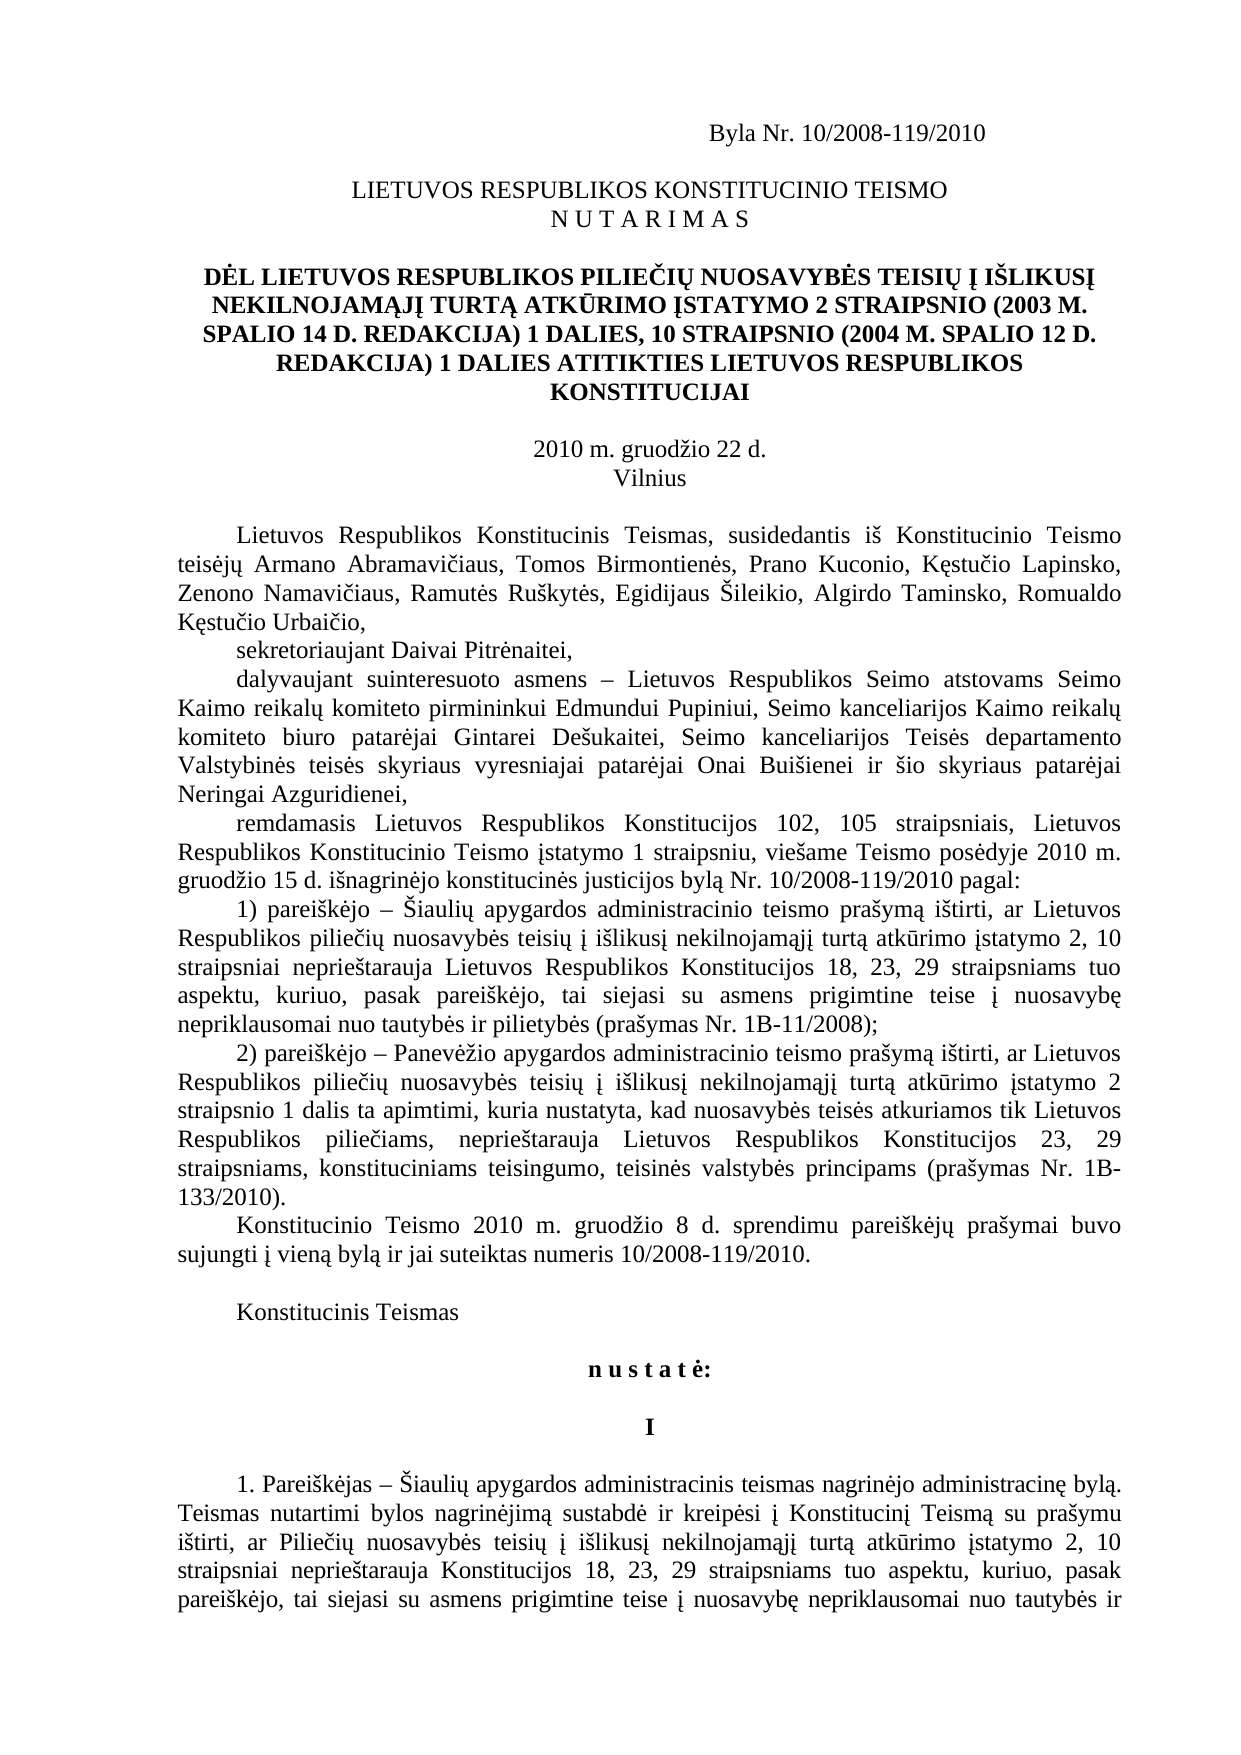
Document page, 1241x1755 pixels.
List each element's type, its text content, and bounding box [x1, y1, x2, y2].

text dalyvaujant suinteresuoto asmens – Lietuvos Respublikos Seimo atstovams Seimo Kaimo reikalų komiteto pirmininkui Edmundui Pupiniui, Seimo kanceliarijos Kaimo reikalų komiteto biuro patarėjai Gintarei Dešukaitei, Seimo kanceliarijos Teisės departamento Valstybinės teisės skyriaus vyresniajai patarėjai Onai Buišienei ir šio skyriaus patarėjai Neringai Azguridienei, [177, 664, 1122, 808]
text 2) pareiškėjo – Panevėžio apygardos administracinio teismo prašymą ištirti, ar Lietuvos Respublikos piliečių nuosavybės teisių į išlikusį nekilnojamąjį turtą atkūrimo įstatymo 2 straipsnio 1 dalis ta apimtimi, kuria nustatyta, kad nuosavybės teisės atkuriamos tik Lietuvos Respublikos piliečiams, neprieštarauja Lietuvos Respublikos Konstitucijos 23, 29 straipsniams, konstituciniams teisingumo, teisinės valstybės principams (prašymas Nr. 1B-133/2010). [177, 1038, 1122, 1211]
text Dėl lietuvos Respublikos PILIEČIŲ NUOSAVYBĖS TEISIŲ Į IŠLIKUSĮ NEKILNOJAMĄJĮ TURTĄ ATKŪRIMO ĮSTATYMO 2 STRAIPSNIO (2003 m. spalio 14 d. redakcija) 1 DALIES, 10 STRAIPSNIO (2004 M. SPALIO 12 D. REDAKCIJA) 1 DALIES atitikties Lietuvos Respublikos Konstitucijai [177, 262, 1122, 406]
text 1. Pareiškėjas – Šiaulių apygardos administracinis teismas nagrinėjo administracinę bylą. Teismas nutartimi bylos nagrinėjimą sustabdė ir kreipėsi į Konstitucinį Teismą su prašymu ištirti, ar Piliečių nuosavybės teisių į išlikusį nekilnojamąjį turtą atkūrimo įstatymo 2, 10 straipsniai neprieštarauja Konstitucijos 18, 23, 29 straipsniams tuo aspektu, kuriuo, pasak pareiškėjo, tai siejasi su asmens prigimtine teise į nuosavybę nepriklausomai nuo tautybės ir [177, 1469, 1122, 1613]
text sekretoriaujant Daivai Pitrėnaitei, [177, 636, 1122, 664]
text Byla Nr. 10/2008-119/2010 [177, 118, 1122, 147]
text N U T A R I M A S [177, 204, 1122, 233]
text n u s t a t ė: [177, 1354, 1122, 1383]
text I [177, 1412, 1122, 1441]
text Konstitucinio Teismo 2010 m. gruodžio 8 d. sprendimu pareiškėjų prašymai buvo sujungti į vieną bylą ir jai suteiktas numeris 10/2008-119/2010. [177, 1211, 1122, 1268]
text 1) pareiškėjo – Šiaulių apygardos administracinio teismo prašymą ištirti, ar Lietuvos Respublikos piliečių nuosavybės teisių į išlikusį nekilnojamąjį turtą atkūrimo įstatymo 2, 10 straipsniai neprieštarauja Lietuvos Respublikos Konstitucijos 18, 23, 29 straipsniams tuo aspektu, kuriuo, pasak pareiškėjo, tai siejasi su asmens prigimtine teise į nuosavybę nepriklausomai nuo tautybės ir pilietybės (prašymas Nr. 1B-11/2008); [177, 894, 1122, 1038]
text Vilnius [177, 463, 1122, 492]
text 2010 m. gruodžio 22 d. [177, 434, 1122, 463]
text Konstitucinis Teismas [177, 1297, 1122, 1326]
text LIETUVOS RESPUBLIKOS KONSTITUCINIO TEISMO [177, 176, 1122, 204]
text Lietuvos Respublikos Konstitucinis Teismas, susidedantis iš Konstitucinio Teismo teisėjų Armano Abramavičiaus, Tomos Birmontienės, Prano Kuconio, Kęstučio Lapinsko, Zenono Namavičiaus, Ramutės Ruškytės, Egidijaus Šileikio, Algirdo Taminsko, Romualdo Kęstučio Urbaičio, [177, 521, 1122, 636]
text remdamasis Lietuvos Respublikos Konstitucijos 102, 105 straipsniais, Lietuvos Respublikos Konstitucinio Teismo įstatymo 1 straipsniu, viešame Teismo posėdyje 2010 m. gruodžio 15 d. išnagrinėjo konstitucinės justicijos bylą Nr. 10/2008-119/2010 pagal: [177, 808, 1122, 894]
